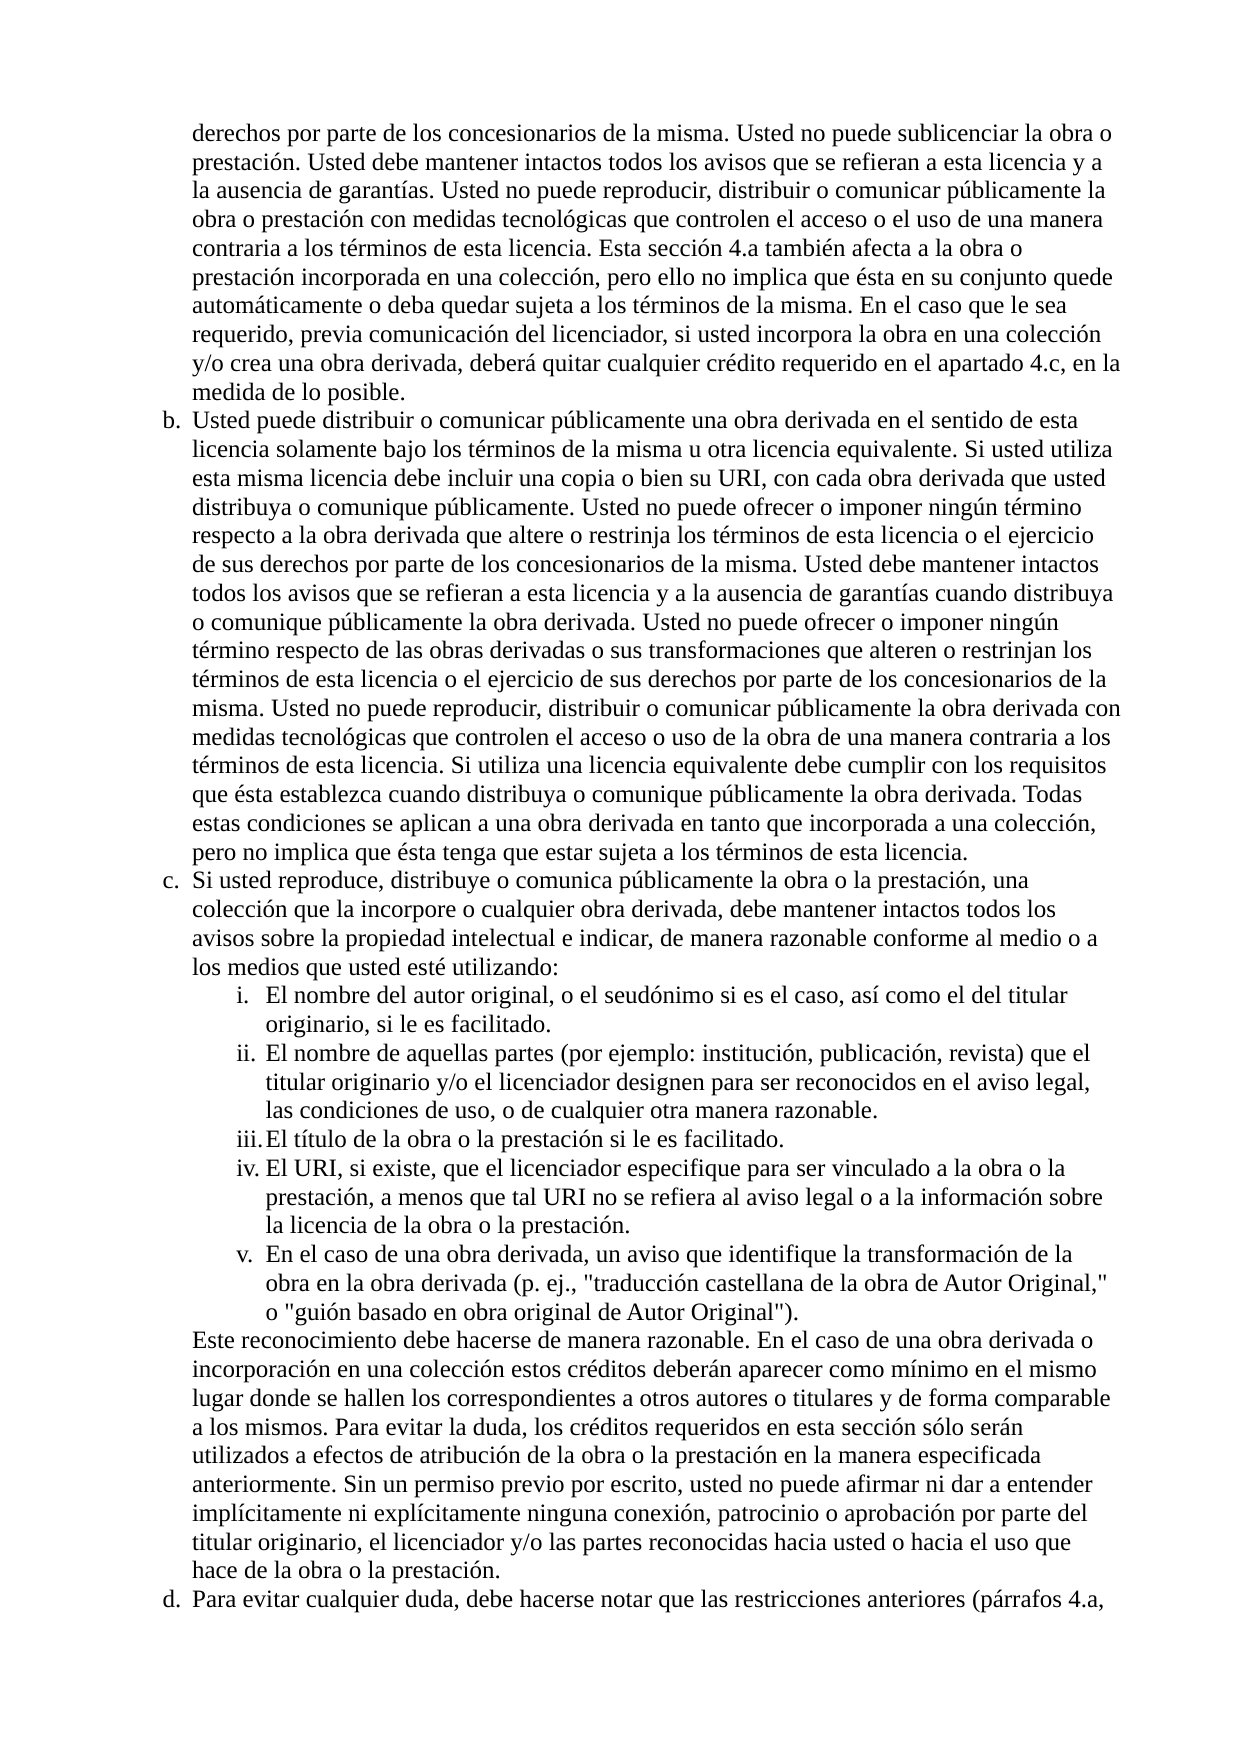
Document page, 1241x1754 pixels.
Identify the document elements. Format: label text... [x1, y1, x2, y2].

list derechos por parte de los concesionarios de la misma. Usted no puede sublicenciar la obra o prestación. Usted debe mantener intactos todos los avisos que se refieran a esta licencia y a la ausencia de garantías. Usted no puede reproducir, distribuir o comunicar públicamente la obra o prestación con medidas tecnológicas que controlen el acceso o el uso de una manera contraria a los términos de esta licencia. Esta sección 4.a también afecta a la obra o prestación incorporada en una colección, pero ello no implica que ésta en su conjunto quede automáticamente o deba quedar sujeta a los términos de la misma. En el caso que le sea requerido, previa comunicación del licenciador, si usted incorpora la obra en una colección y/o crea una obra derivada, deberá quitar cualquier crédito requerido en el apartado 4.c, en la medida de lo posible. [162, 118, 1122, 406]
list El nombre del autor original, o el seudónimo si es el caso, así como el del titular originario, si le es facilitado. [236, 981, 1122, 1038]
list En el caso de una obra derivada, un aviso que identifique la transformación de la obra en la obra derivada (p. ej., "traducción castellana de la obra de Autor Original," o "guión basado en obra original de Autor Original"). [236, 1239, 1122, 1326]
list Usted puede distribuir o comunicar públicamente una obra derivada en el sentido de esta licencia solamente bajo los términos de la misma u otra licencia equivalente. Si usted utiliza esta misma licencia debe incluir una copia o bien su URI, con cada obra derivada que usted distribuya o comunique públicamente. Usted no puede ofrecer o imponer ningún término respecto a la obra derivada que altere o restrinja los términos de esta licencia o el ejercicio de sus derechos por parte de los concesionarios de la misma. Usted debe mantener intactos todos los avisos que se refieran a esta licencia y a la ausencia de garantías cuando distribuya o comunique públicamente la obra derivada. Usted no puede ofrecer o imponer ningún término respecto de las obras derivadas o sus transformaciones que alteren o restrinjan los términos de esta licencia o el ejercicio de sus derechos por parte de los concesionarios de la misma. Usted no puede reproducir, distribuir o comunicar públicamente la obra derivada con medidas tecnológicas que controlen el acceso o uso de la obra de una manera contraria a los términos de esta licencia. Si utiliza una licencia equivalente debe cumplir con los requisitos que ésta establezca cuando distribuya o comunique públicamente la obra derivada. Todas estas condiciones se aplican a una obra derivada en tanto que incorporada a una colección, pero no implica que ésta tenga que estar sujeta a los términos de esta licencia. [162, 406, 1122, 866]
list El nombre de aquellas partes (por ejemplo: institución, publicación, revista) que el titular originario y/o el licenciador designen para ser reconocidos en el aviso legal, las condiciones de uso, o de cualquier otra manera razonable. [236, 1038, 1122, 1124]
list Este reconocimiento debe hacerse de manera razonable. En el caso de una obra derivada o incorporación en una colección estos créditos deberán aparecer como mínimo en el mismo lugar donde se hallen los correspondientes a otros autores o titulares y de forma comparable a los mismos. Para evitar la duda, los créditos requeridos en esta sección sólo serán utilizados a efectos de atribución de la obra o la prestación en la manera especificada anteriormente. Sin un permiso previo por escrito, usted no puede afirmar ni dar a entender implícitamente ni explícitamente ninguna conexión, patrocinio o aprobación por parte del titular originario, el licenciador y/o las partes reconocidas hacia usted o hacia el uso que hace de la obra o la prestación. [162, 1326, 1122, 1584]
list El título de la obra o la prestación si le es facilitado. [236, 1124, 1122, 1153]
list Si usted reproduce, distribuye o comunica públicamente la obra o la prestación, una colección que la incorpore o cualquier obra derivada, debe mantener intactos todos los avisos sobre la propiedad intelectual e indicar, de manera razonable conforme al medio o a los medios que usted esté utilizando: [162, 866, 1122, 981]
list El URI, si existe, que el licenciador especifique para ser vinculado a la obra o la prestación, a menos que tal URI no se refiera al aviso legal o a la información sobre la licencia de la obra o la prestación. [236, 1153, 1122, 1239]
list Para evitar cualquier duda, debe hacerse notar que las restricciones anteriores (párrafos 4.a, [162, 1584, 1122, 1613]
